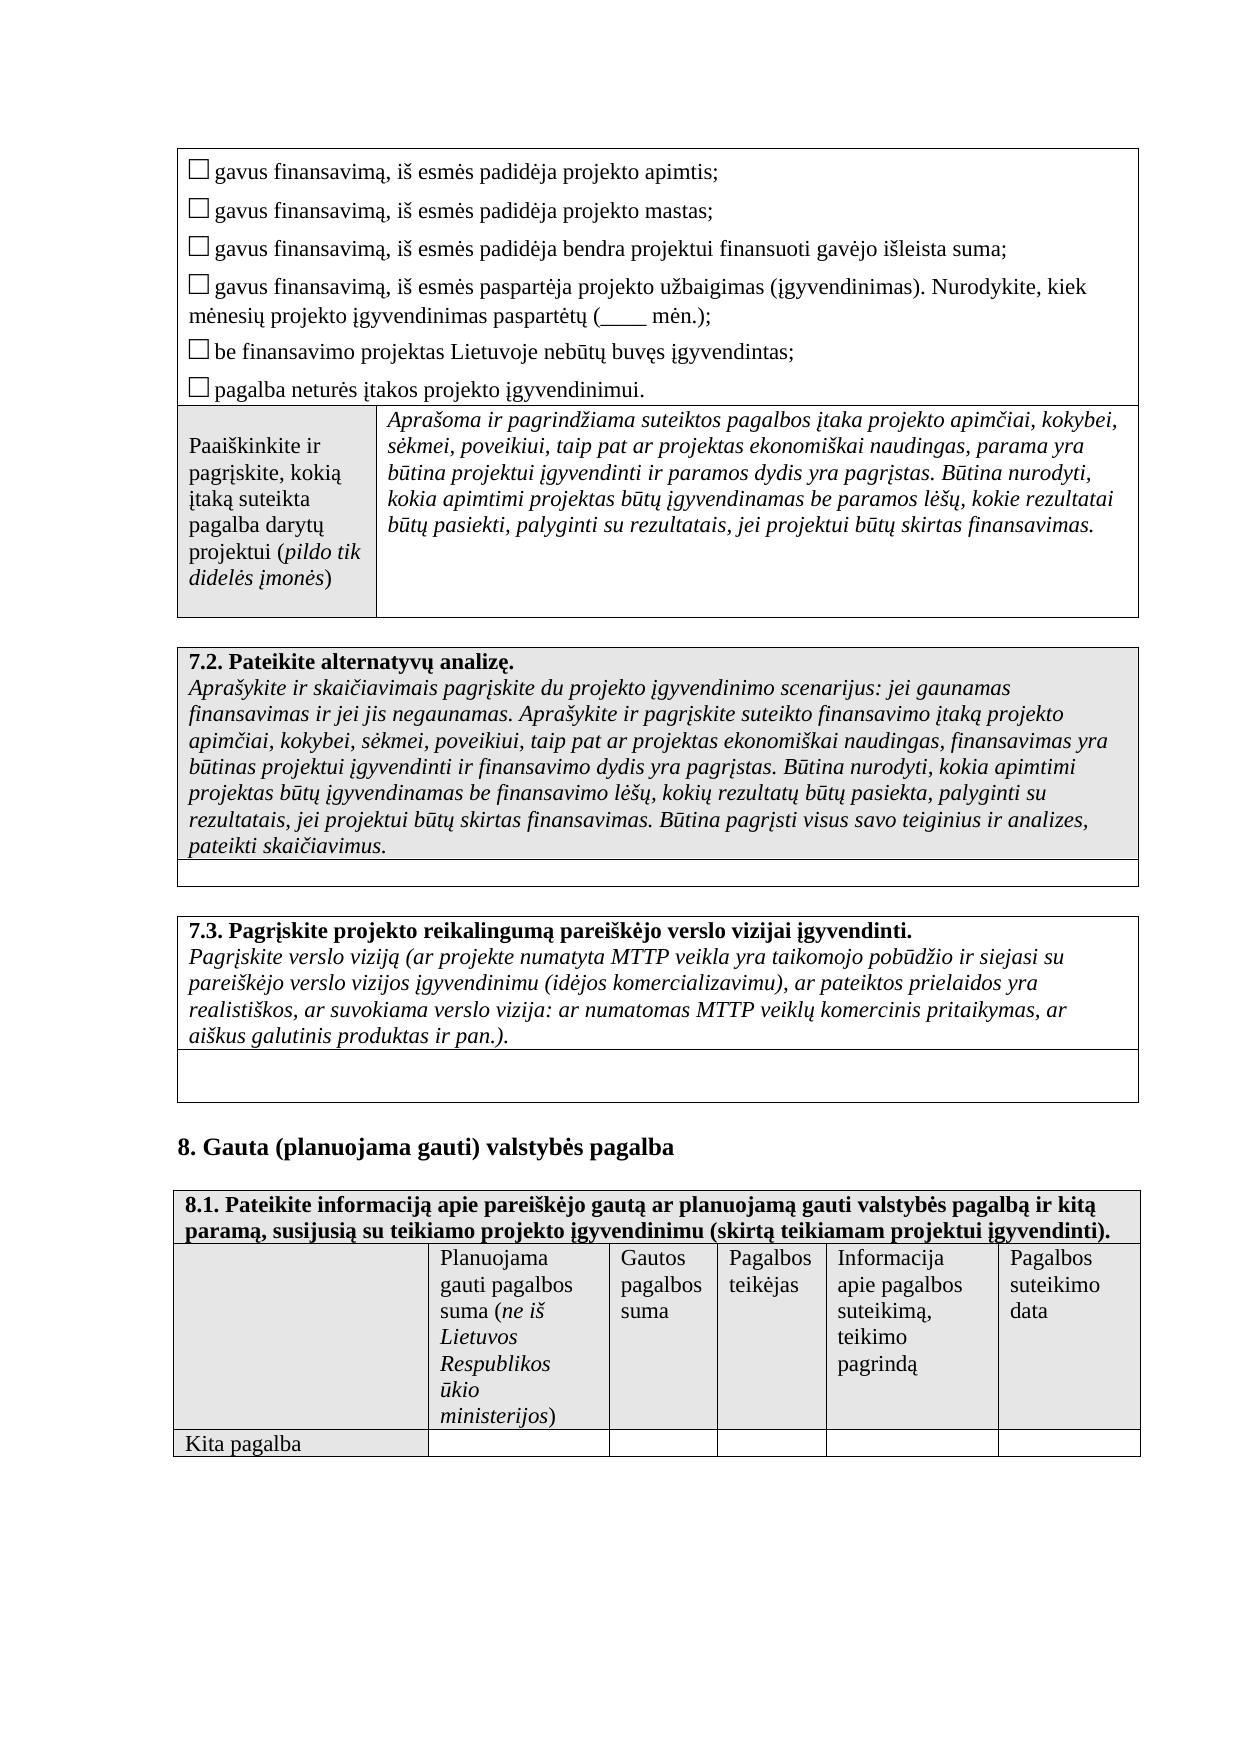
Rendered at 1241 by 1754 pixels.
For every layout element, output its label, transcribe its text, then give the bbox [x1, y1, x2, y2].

text 8. Gauta (planuojama gauti) valstybės pagalba [177, 1132, 1122, 1161]
table_cell Pagalbos suteikimo data [999, 1244, 1140, 1429]
table_header 7.3. Pagrįskite projekto reikalingumą pareiškėjo verslo vizijai įgyvendinti. Pagrįskite verslo viziją (ar projekte numatyta MTTP veikla yra taikomojo pobūdžio ir siejasi su pareiškėjo verslo vizijos įgyvendinimu (idėjos komercializavimu), ar pateiktos prielaidos yra realistiškos, ar suvokiama verslo vizija: ar numatomas MTTP veiklų komercinis pritaikymas, ar aiškus galutinis produktas ir pan.). [178, 917, 1138, 1048]
table_cell [827, 1430, 998, 1456]
table_header 8.1. Pateikite informaciją apie pareiškėjo gautą ar planuojamą gauti valstybės pagalbą ir kitą paramą, susijusią su teikiamo projekto įgyvendinimu (skirtą teikiamam projektui įgyvendinti). [174, 1191, 1140, 1243]
table_header 7.2. Pateikite alternatyvų analizę. Aprašykite ir skaičiavimais pagrįskite du projekto įgyvendinimo scenarijus: jei gaunamas finansavimas ir jei jis negaunamas. Aprašykite ir pagrįskite suteikto finansavimo įtaką projekto apimčiai, kokybei, sėkmei, poveikiui, taip pat ar projektas ekonomiškai naudingas, finansavimas yra būtinas projektui įgyvendinti ir finansavimo dydis yra pagrįstas. Būtina nurodyti, kokia apimtimi projektas būtų įgyvendinamas be finansavimo lėšų, kokių rezultatų būtų pasiekta, palyginti su rezultatais, jei projektui būtų skirtas finansavimas. Būtina pagrįsti visus savo teiginius ir analizes, pateikti skaičiavimus. [178, 648, 1138, 858]
table_cell Aprašoma ir pagrindžiama suteiktos pagalbos įtaka projekto apimčiai, kokybei, sėkmei, poveikiui, taip pat ar projektas ekonomiškai naudingas, parama yra būtina projektui įgyvendinti ir paramos dydis yra pagrįstas. Būtina nurodyti, kokia apimtimi projektas būtų įgyvendinamas be paramos lėšų, kokie rezultatai būtų pasiekti, palyginti su rezultatais, jei projektui būtų skirtas finansavimas. [377, 406, 1138, 617]
table_cell [178, 860, 1138, 886]
table_cell [178, 1050, 1138, 1102]
table_cell [718, 1430, 826, 1456]
table_cell Planuojama gauti pagalbos suma (ne iš Lietuvos Respublikos ūkio ministerijos) [429, 1244, 609, 1429]
table_cell [429, 1430, 609, 1456]
table_cell [174, 1244, 428, 1429]
table_cell Informacija apie pagalbos suteikimą, teikimo pagrindą [827, 1244, 998, 1429]
table_cell Paaiškinkite ir pagrįskite, kokią įtaką suteikta pagalba darytų projektui (pildo tik didelės įmonės) [178, 406, 376, 617]
table_cell [999, 1430, 1140, 1456]
table_cell Pagalbos teikėjas [718, 1244, 826, 1429]
table_cell Kita pagalba [174, 1430, 428, 1456]
table_cell Gautos pagalbos suma [610, 1244, 717, 1429]
table_cell □ gavus finansavimą, iš esmės padidėja projekto apimtis; □ gavus finansavimą, iš esmės padidėja projekto mastas; □ gavus finansavimą, iš esmės padidėja bendra projektui finansuoti gavėjo išleista suma; □ gavus finansavimą, iš esmės paspartėja projekto užbaigimas (įgyvendinimas). Nurodykite, kiek mėnesių projekto įgyvendinimas paspartėtų (____ mėn.); □ be finansavimo projektas Lietuvoje nebūtų buvęs įgyvendintas; □ pagalba neturės įtakos projekto įgyvendinimui. [178, 149, 1138, 405]
table_cell [610, 1430, 717, 1456]
